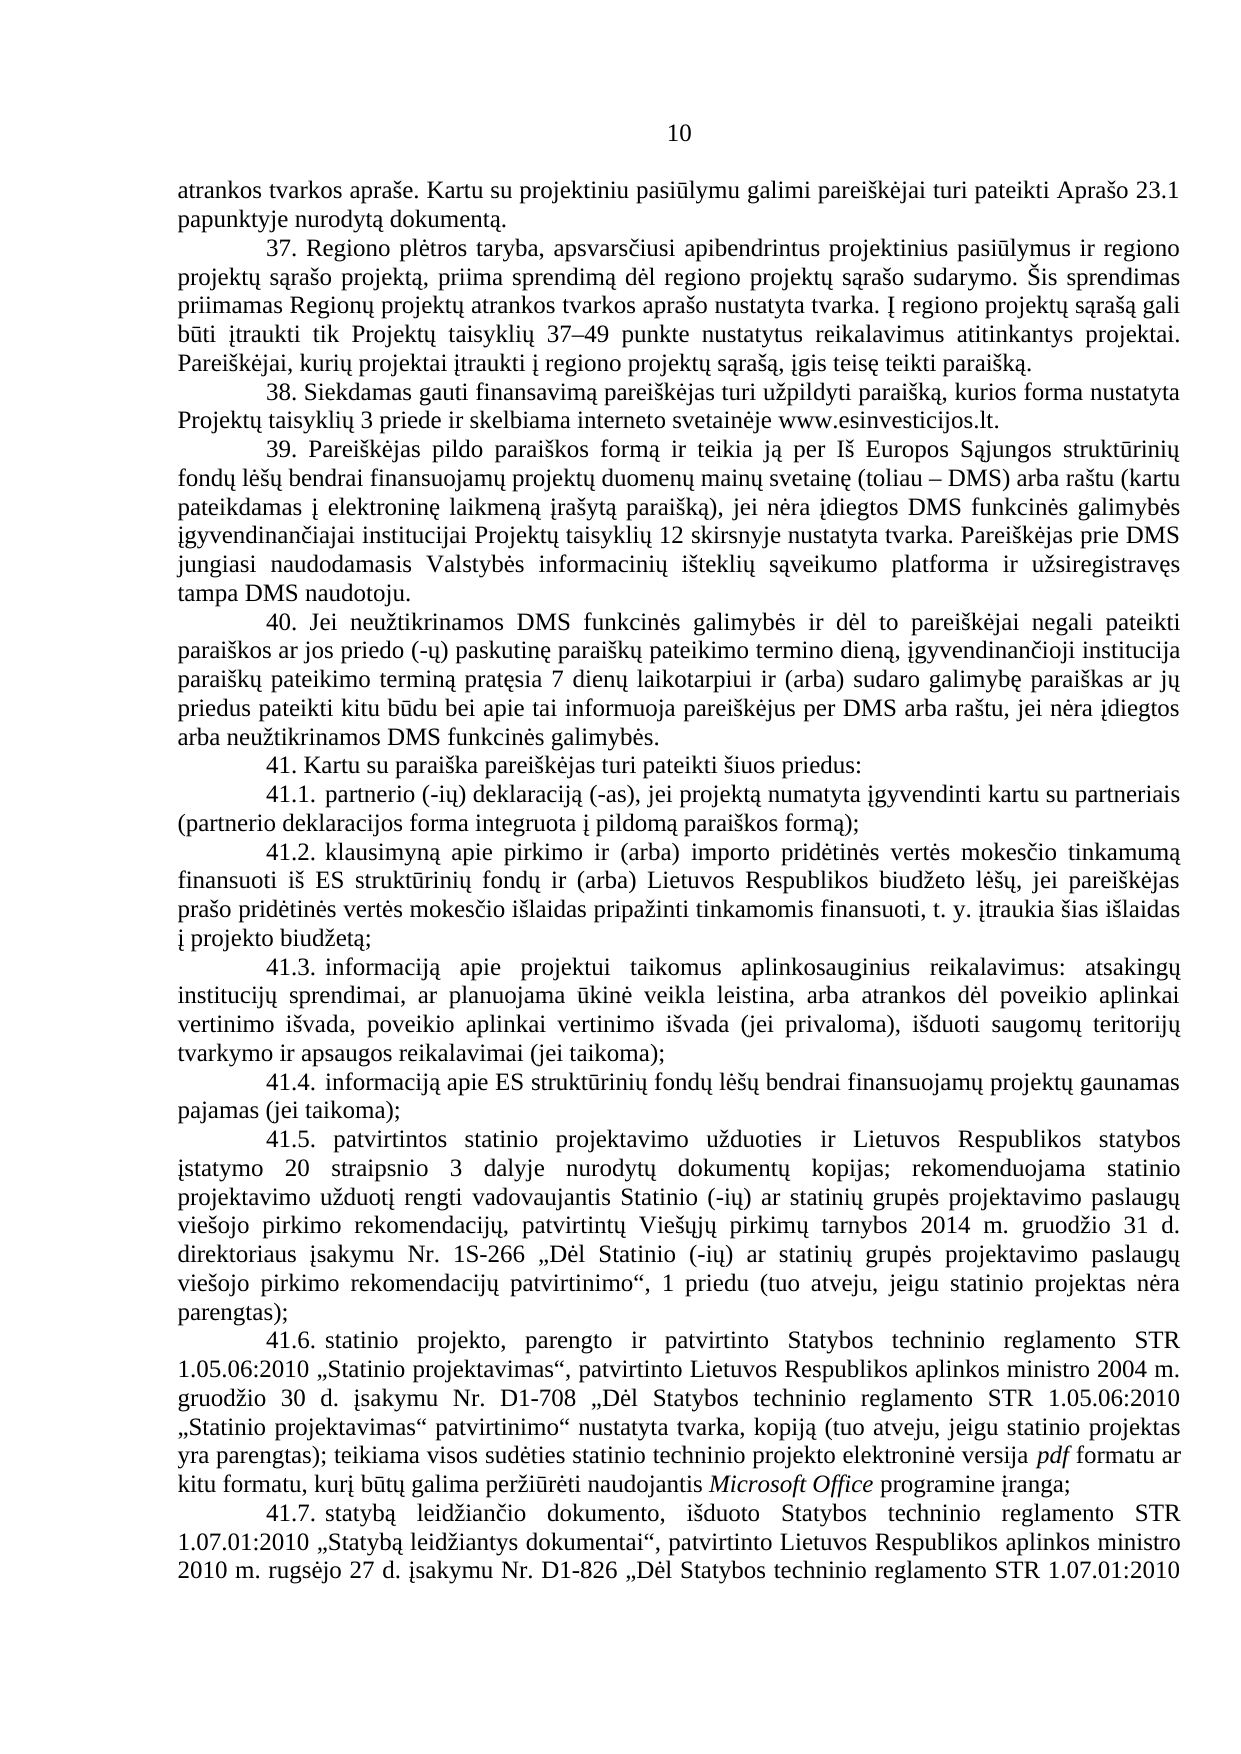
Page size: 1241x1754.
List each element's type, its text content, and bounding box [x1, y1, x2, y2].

text 41.1. partnerio (-ių) deklaraciją (-as), jei projektą numatyta įgyvendinti kartu su partneriais (partnerio deklaracijos forma integruota į pildomą paraiškos formą); [177, 779, 1181, 837]
text 41.7. statybą leidžiančio dokumento, išduoto Statybos techninio reglamento STR 1.07.01:2010 „Statybą leidžiantys dokumentai“, patvirtinto Lietuvos Respublikos aplinkos ministro 2010 m. rugsėjo 27 d. įsakymu Nr. D1-826 „Dėl Statybos techninio reglamento STR 1.07.01:2010 [177, 1498, 1181, 1584]
text 41.4. informaciją apie ES struktūrinių fondų lėšų bendrai finansuojamų projektų gaunamas pajamas (jei taikoma); [177, 1067, 1181, 1124]
text 41.3. informaciją apie projektui taikomus aplinkosauginius reikalavimus: atsakingų institucijų sprendimai, ar planuojama ūkinė veikla leistina, arba atrankos dėl poveikio aplinkai vertinimo išvada, poveikio aplinkai vertinimo išvada (jei privaloma), išduoti saugomų teritorijų tvarkymo ir apsaugos reikalavimai (jei taikoma); [177, 952, 1181, 1067]
text atrankos tvarkos apraše. Kartu su projektiniu pasiūlymu galimi pareiškėjai turi pateikti Aprašo 23.1 papunktyje nurodytą dokumentą. [177, 176, 1181, 233]
text 41.5. patvirtintos statinio projektavimo užduoties ir Lietuvos Respublikos statybos įstatymo 20 straipsnio 3 dalyje nurodytų dokumentų kopijas; rekomenduojama statinio projektavimo užduotį rengti vadovaujantis Statinio (-ių) ar statinių grupės projektavimo paslaugų viešojo pirkimo rekomendacijų, patvirtintų Viešųjų pirkimų tarnybos 2014 m. gruodžio 31 d. direktoriaus įsakymu Nr. 1S-266 „Dėl Statinio (-ių) ar statinių grupės projektavimo paslaugų viešojo pirkimo rekomendacijų patvirtinimo“, 1 priedu (tuo atveju, jeigu statinio projektas nėra parengtas); [177, 1124, 1181, 1326]
text 37. Regiono plėtros taryba, apsvarsčiusi apibendrintus projektinius pasiūlymus ir regiono projektų sąrašo projektą, priima sprendimą dėl regiono projektų sąrašo sudarymo. Šis sprendimas priimamas Regionų projektų atrankos tvarkos aprašo nustatyta tvarka. Į regiono projektų sąrašą gali būti įtraukti tik Projektų taisyklių 37–49 punkte nustatytus reikalavimus atitinkantys projektai. Pareiškėjai, kurių projektai įtraukti į regiono projektų sąrašą, įgis teisę teikti paraišką. [177, 233, 1181, 377]
text 40. Jei neužtikrinamos DMS funkcinės galimybės ir dėl to pareiškėjai negali pateikti paraiškos ar jos priedo (-ų) paskutinę paraiškų pateikimo termino dieną, įgyvendinančioji institucija paraiškų pateikimo terminą pratęsia 7 dienų laikotarpiui ir (arba) sudaro galimybę paraiškas ar jų priedus pateikti kitu būdu bei apie tai informuoja pareiškėjus per DMS arba raštu, jei nėra įdiegtos arba neužtikrinamos DMS funkcinės galimybės. [177, 607, 1181, 751]
text 38. Siekdamas gauti finansavimą pareiškėjas turi užpildyti paraišką, kurios forma nustatyta Projektų taisyklių 3 priede ir skelbiama interneto svetainėje www.esinvesticijos.lt. [177, 377, 1181, 434]
text 41. Kartu su paraiška pareiškėjas turi pateikti šiuos priedus: [177, 751, 1181, 779]
text 41.2. klausimyną apie pirkimo ir (arba) importo pridėtinės vertės mokesčio tinkamumą finansuoti iš ES struktūrinių fondų ir (arba) Lietuvos Respublikos biudžeto lėšų, jei pareiškėjas prašo pridėtinės vertės mokesčio išlaidas pripažinti tinkamomis finansuoti, t. y. įtraukia šias išlaidas į projekto biudžetą; [177, 837, 1181, 952]
text 41.6. statinio projekto, parengto ir patvirtinto Statybos techninio reglamento STR 1.05.06:2010 „Statinio projektavimas“, patvirtinto Lietuvos Respublikos aplinkos ministro 2004 m. gruodžio 30 d. įsakymu Nr. D1-708 „Dėl Statybos techninio reglamento STR 1.05.06:2010 „Statinio projektavimas“ patvirtinimo“ nustatyta tvarka, kopiją (tuo atveju, jeigu statinio projektas yra parengtas); teikiama visos sudėties statinio techninio projekto elektroninė versija pdf formatu ar kitu formatu, kurį būtų galima peržiūrėti naudojantis Microsoft Office programine įranga; [177, 1326, 1181, 1498]
text 39. Pareiškėjas pildo paraiškos formą ir teikia ją per Iš Europos Sąjungos struktūrinių fondų lėšų bendrai finansuojamų projektų duomenų mainų svetainę (toliau – DMS) arba raštu (kartu pateikdamas į elektroninę laikmeną įrašytą paraišką), jei nėra įdiegtos DMS funkcinės galimybės įgyvendinančiajai institucijai Projektų taisyklių 12 skirsnyje nustatyta tvarka. Pareiškėjas prie DMS jungiasi naudodamasis Valstybės informacinių išteklių sąveikumo platforma ir užsiregistravęs tampa DMS naudotoju. [177, 434, 1181, 607]
